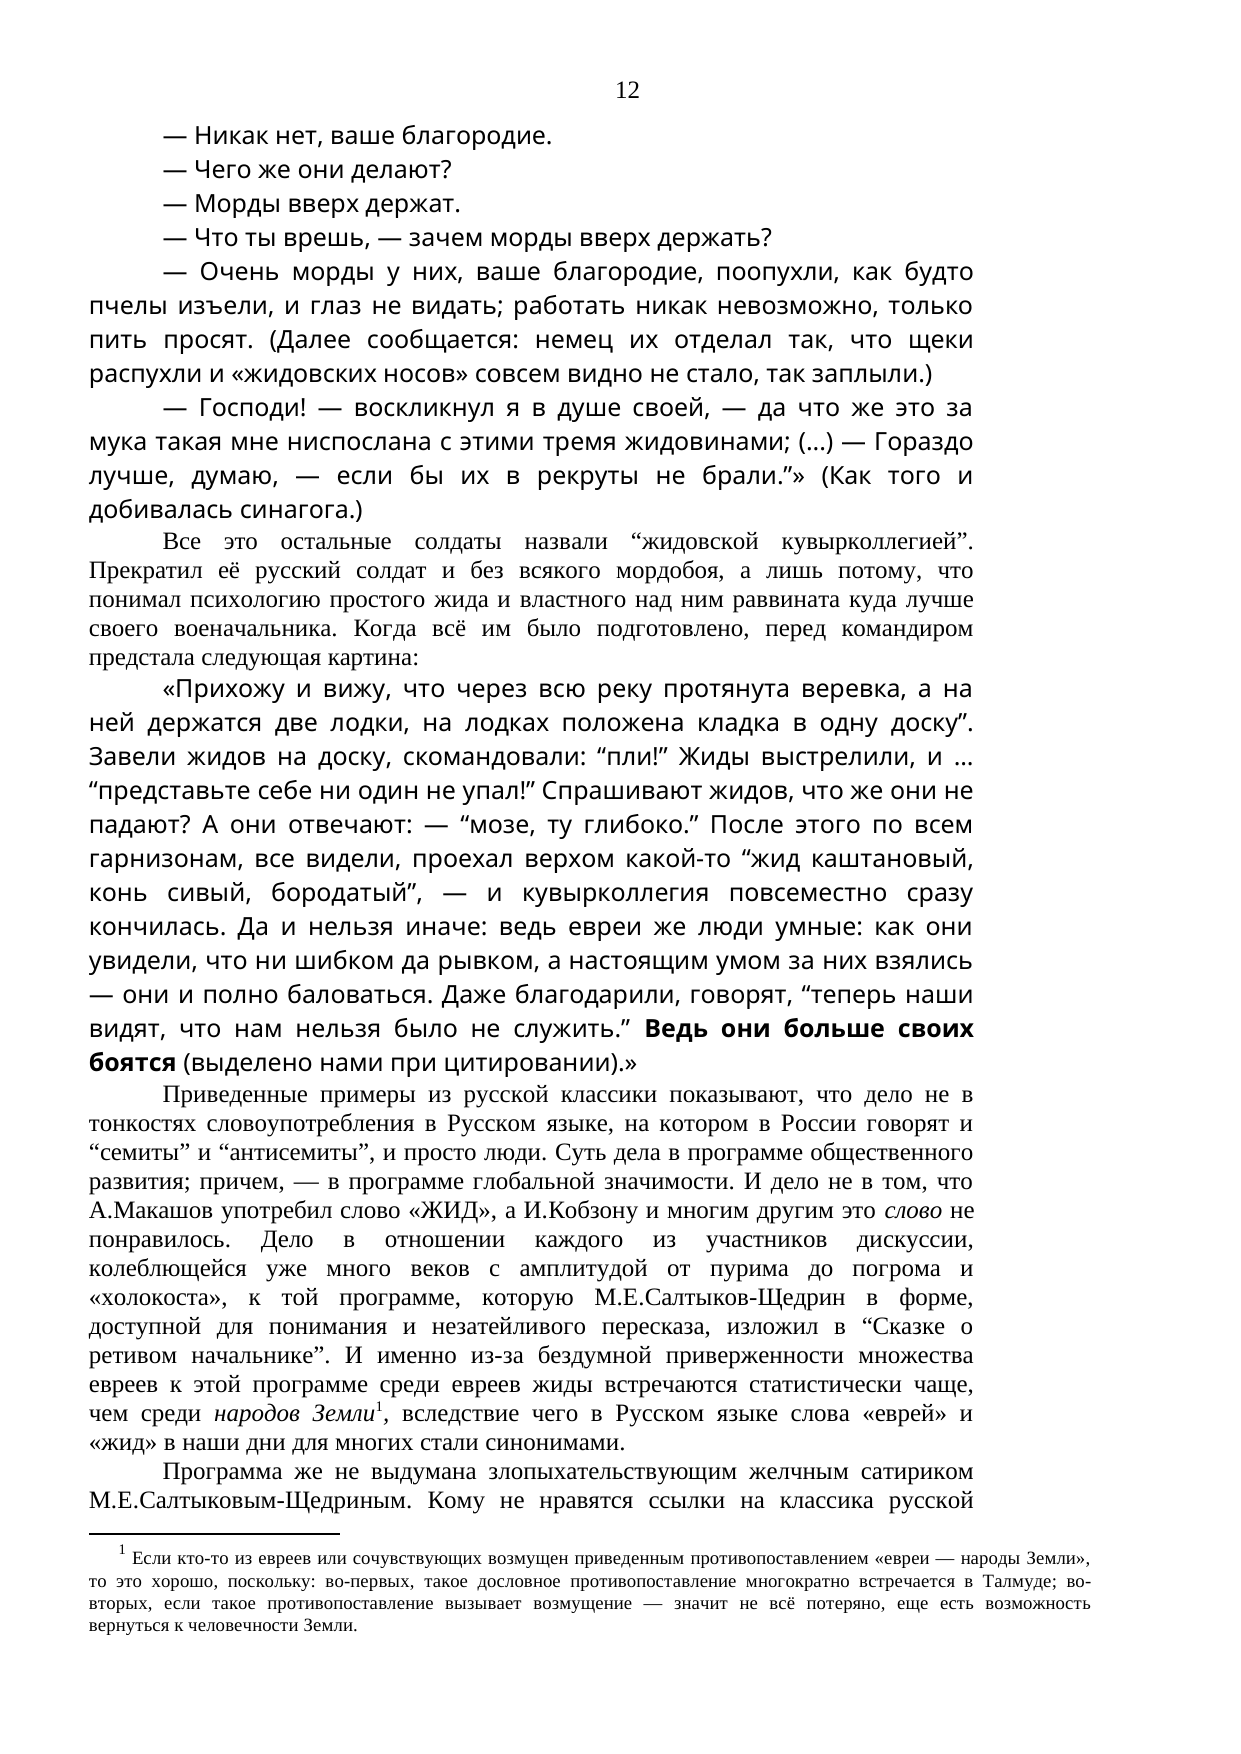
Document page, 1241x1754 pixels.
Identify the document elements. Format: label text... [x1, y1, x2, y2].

text Если кто-то из евреев или сочувствующих возмущен приведенным противопоставлением «евреи — народы Земли», то это хорошо, поскольку: во-первых, такое дословное противопоставление многократно встречается в Талмуде; во-вторых, если такое противопоставление вызывает возмущение — значит не всё потеряно, еще есть возможность вернуться к человечности Земли. [89, 1541, 1092, 1636]
text — Никак нет, ваше благородие. [89, 118, 974, 152]
text — Что ты врешь, — зачем морды вверх держать? [89, 220, 974, 254]
text Программа же не выдумана злопыхательствующим желчным сатириком М.Е.Салтыковым-Щедриным. Кому не нравятся ссылки на классика русской [89, 1456, 974, 1514]
text — Морды вверх держат. [89, 186, 974, 220]
text Приведенные примеры из русской классики показывают, что дело не в тонкостях словоупотребления в Русском языке, на котором в России говорят и “семиты” и “антисемиты”, и просто люди. Суть дела в программе общественного развития; причем, — в программе глобальной значимости. И дело не в том, что А.Макашов употребил слово «ЖИД», а И.Кобзону и многим другим это слово не понравилось. Дело в отношении каждого из участников дискуссии, колеблющейся уже много веков с амплитудой от пурима до погрома и «холокоста», к той программе, которую М.Е.Салтыков-Щедрин в форме, доступной для понимания и незатейливого пересказа, изложил в “Сказке о ретивом начальнике”. И именно из-за бездумной приверженности множества евреев к этой программе среди евреев жиды встречаются статистически чаще, чем среди народов Земли, вследствие чего в Русском языке слова «еврей» и «жид» в наши дни для многих стали синонимами. [89, 1078, 974, 1456]
text — Господи! — воскликнул я в душе своей, — да что же это за мука такая мне ниспослана с этими тремя жидовинами; (...) — Гораздо лучше, думаю, — если бы их в рекруты не брали.”» (Как того и добивалась синагога.) [89, 390, 974, 526]
text — Чего же они делают? [89, 152, 974, 186]
text — Очень морды у них, ваше благородие, поопухли, как будто пчелы изъели, и глаз не видать; работать никак невозможно, только пить просят. (Далее сообщается: немец их отделал так, что щеки распухли и «жидовских носов» совсем видно не стало, так заплыли.) [89, 254, 974, 390]
text Все это остальные солдаты назвали “жидовской кувырколлегией”. Прекратил её русский солдат и без всякого мордобоя, а лишь потому, что понимал психологию простого жида и властного над ним раввината куда лучше своего военачальника. Когда всё им было подготовлено, перед командиром предстала следующая картина: [89, 526, 974, 671]
text «Прихожу и вижу, что через всю реку протянута веревка, а на ней держатся две лодки, на лодках положена кладка в одну доску”. Завели жидов на доску, скомандовали: “пли!” Жиды выстрелили, и ... “представьте себе ни один не упал!” Спрашивают жидов, что же они не падают? А они отвечают: — “мозе, ту глибоко.” После этого по всем гарнизонам, все видели, проехал верхом какой-то “жид каштановый, конь сивый, бородатый”, — и кувырколлегия повсеместно сразу кончилась. Да и нельзя иначе: ведь евреи же люди умные: как они увидели, что ни шибком да рывком, а настоящим умом за них взялись — они и полно баловаться. Даже благодарили, говорят, “теперь наши видят, что нам нельзя было не служить.” Ведь они больше своих боятся (выделено нами при цитировании).» [89, 671, 974, 1078]
